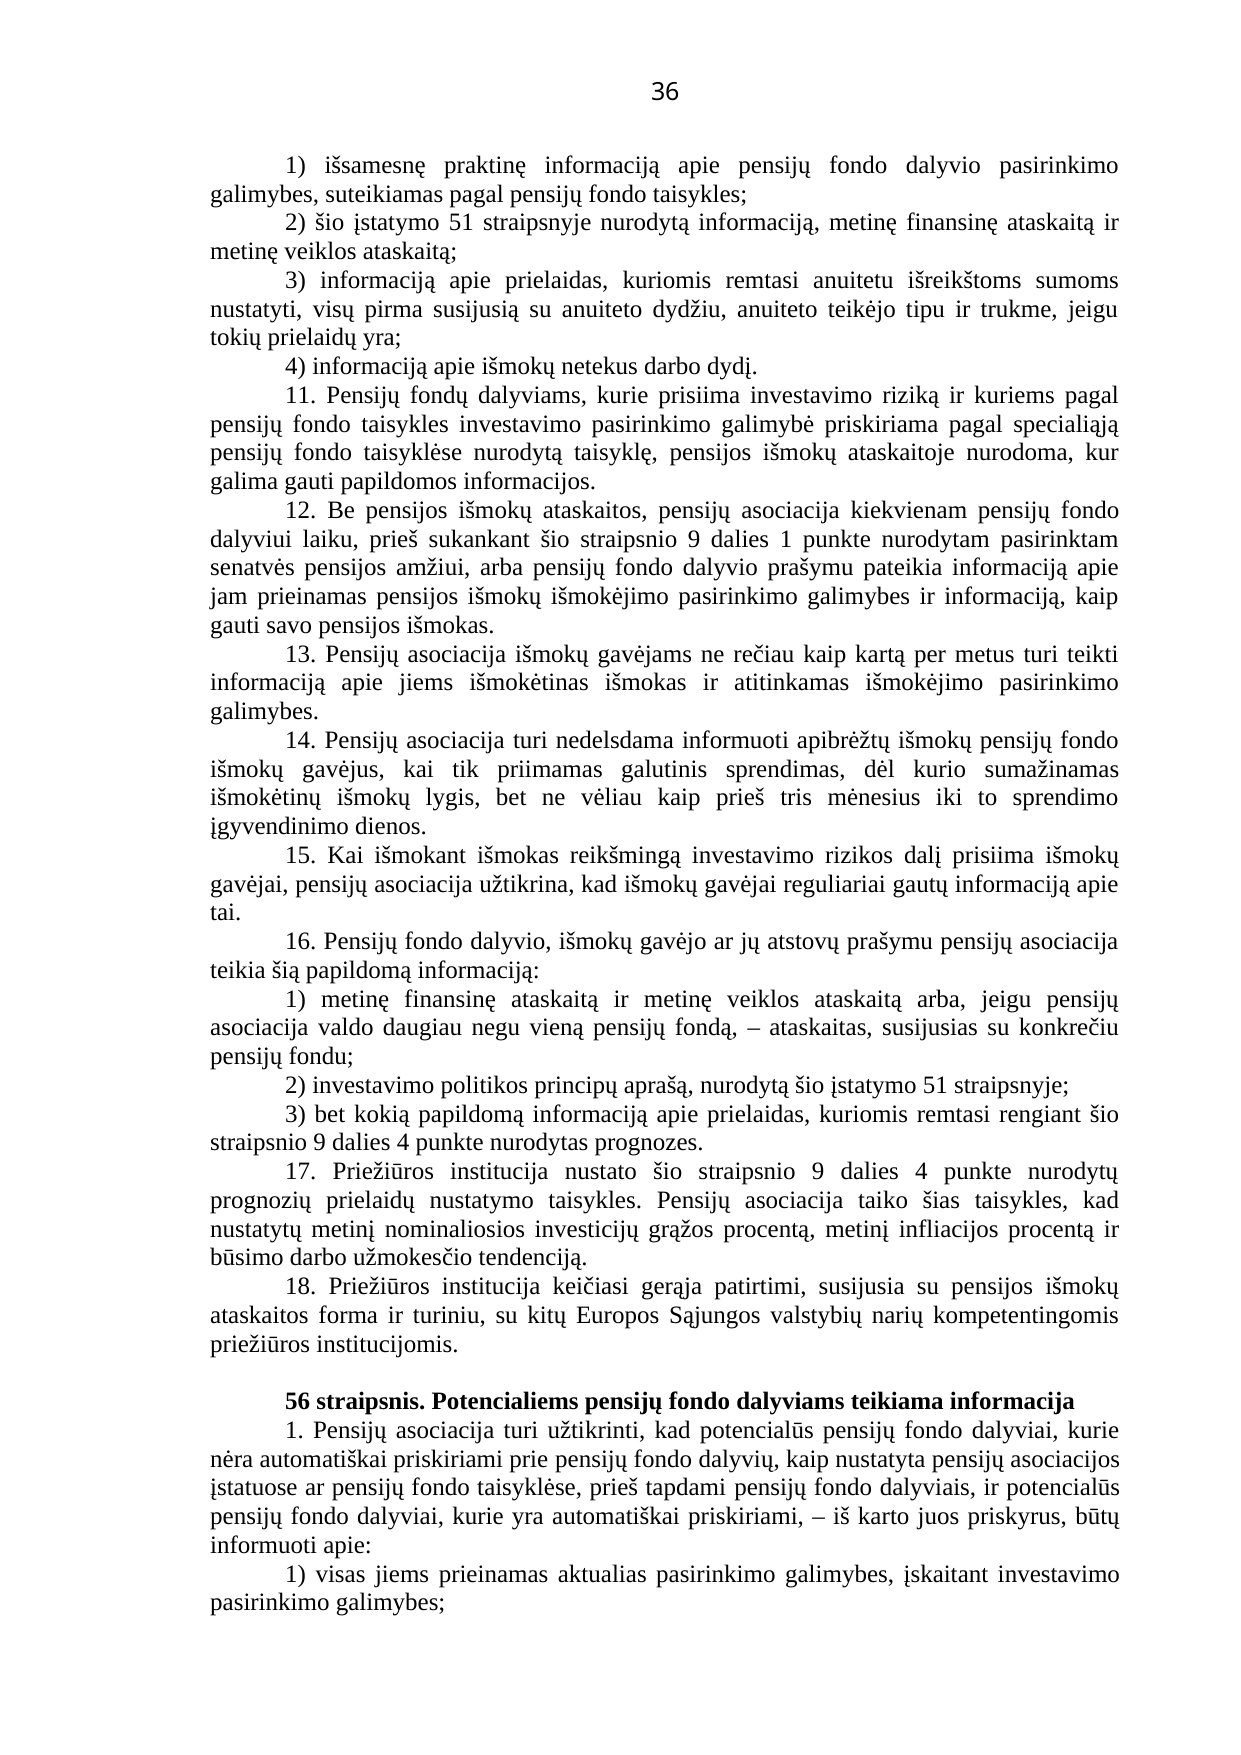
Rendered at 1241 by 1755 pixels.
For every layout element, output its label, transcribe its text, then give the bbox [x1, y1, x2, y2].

text 2) investavimo politikos principų aprašą, nurodytą šio įstatymo 51 straipsnyje; [210, 1070, 1120, 1099]
text 1) išsamesnę praktinę informaciją apie pensijų fondo dalyvio pasirinkimo galimybes, suteikiamas pagal pensijų fondo taisykles; [210, 150, 1120, 207]
text 56 straipsnis. Potencialiems pensijų fondo dalyviams teikiama informacija [210, 1386, 1120, 1415]
text 18. Priežiūros institucija keičiasi gerąja patirtimi, susijusia su pensijos išmokų ataskaitos forma ir turiniu, su kitų Europos Sąjungos valstybių narių kompetentingomis priežiūros institucijomis. [210, 1271, 1120, 1357]
text 2) šio įstatymo 51 straipsnyje nurodytą informaciją, metinę finansinę ataskaitą ir metinę veiklos ataskaitą; [210, 207, 1120, 265]
text 17. Priežiūros institucija nustato šio straipsnio 9 dalies 4 punkte nurodytų prognozių prielaidų nustatymo taisykles. Pensijų asociacija taiko šias taisykles, kad nustatytų metinį nominaliosios investicijų grąžos procentą, metinį infliacijos procentą ir būsimo darbo užmokesčio tendenciją. [210, 1156, 1120, 1271]
text 1) metinę finansinę ataskaitą ir metinę veiklos ataskaitą arba, jeigu pensijų asociacija valdo daugiau negu vieną pensijų fondą, – ataskaitas, susijusias su konkrečiu pensijų fondu; [210, 984, 1120, 1070]
text 3) informaciją apie prielaidas, kuriomis remtasi anuitetu išreikštoms sumoms nustatyti, visų pirma susijusią su anuiteto dydžiu, anuiteto teikėjo tipu ir trukme, jeigu tokių prielaidų yra; [210, 265, 1120, 351]
text 4) informaciją apie išmokų netekus darbo dydį. [210, 351, 1120, 380]
text 3) bet kokią papildomą informaciją apie prielaidas, kuriomis remtasi rengiant šio straipsnio 9 dalies 4 punkte nurodytas prognozes. [210, 1099, 1120, 1156]
text 12. Be pensijos išmokų ataskaitos, pensijų asociacija kiekvienam pensijų fondo dalyviui laiku, prieš sukankant šio straipsnio 9 dalies 1 punkte nurodytam pasirinktam senatvės pensijos amžiui, arba pensijų fondo dalyvio prašymu pateikia informaciją apie jam prieinamas pensijos išmokų išmokėjimo pasirinkimo galimybes ir informaciją, kaip gauti savo pensijos išmokas. [210, 495, 1120, 639]
text 13. Pensijų asociacija išmokų gavėjams ne rečiau kaip kartą per metus turi teikti informaciją apie jiems išmokėtinas išmokas ir atitinkamas išmokėjimo pasirinkimo galimybes. [210, 639, 1120, 725]
text 16. Pensijų fondo dalyvio, išmokų gavėjo ar jų atstovų prašymu pensijų asociacija teikia šią papildomą informaciją: [210, 926, 1120, 984]
text 11. Pensijų fondų dalyviams, kurie prisiima investavimo riziką ir kuriems pagal pensijų fondo taisykles investavimo pasirinkimo galimybė priskiriama pagal specialiąją pensijų fondo taisyklėse nurodytą taisyklę, pensijos išmokų ataskaitoje nurodoma, kur galima gauti papildomos informacijos. [210, 380, 1120, 495]
text 15. Kai išmokant išmokas reikšmingą investavimo rizikos dalį prisiima išmokų gavėjai, pensijų asociacija užtikrina, kad išmokų gavėjai reguliariai gautų informaciją apie tai. [210, 840, 1120, 926]
text 1. Pensijų asociacija turi užtikrinti, kad potencialūs pensijų fondo dalyviai, kurie nėra automatiškai priskiriami prie pensijų fondo dalyvių, kaip nustatyta pensijų asociacijos įstatuose ar pensijų fondo taisyklėse, prieš tapdami pensijų fondo dalyviais, ir potencialūs pensijų fondo dalyviai, kurie yra automatiškai priskiriami, – iš karto juos priskyrus, būtų informuoti apie: [210, 1415, 1120, 1559]
text 14. Pensijų asociacija turi nedelsdama informuoti apibrėžtų išmokų pensijų fondo išmokų gavėjus, kai tik priimamas galutinis sprendimas, dėl kurio sumažinamas išmokėtinų išmokų lygis, bet ne vėliau kaip prieš tris mėnesius iki to sprendimo įgyvendinimo dienos. [210, 725, 1120, 840]
text 1) visas jiems prieinamas aktualias pasirinkimo galimybes, įskaitant investavimo pasirinkimo galimybes; [210, 1559, 1120, 1616]
